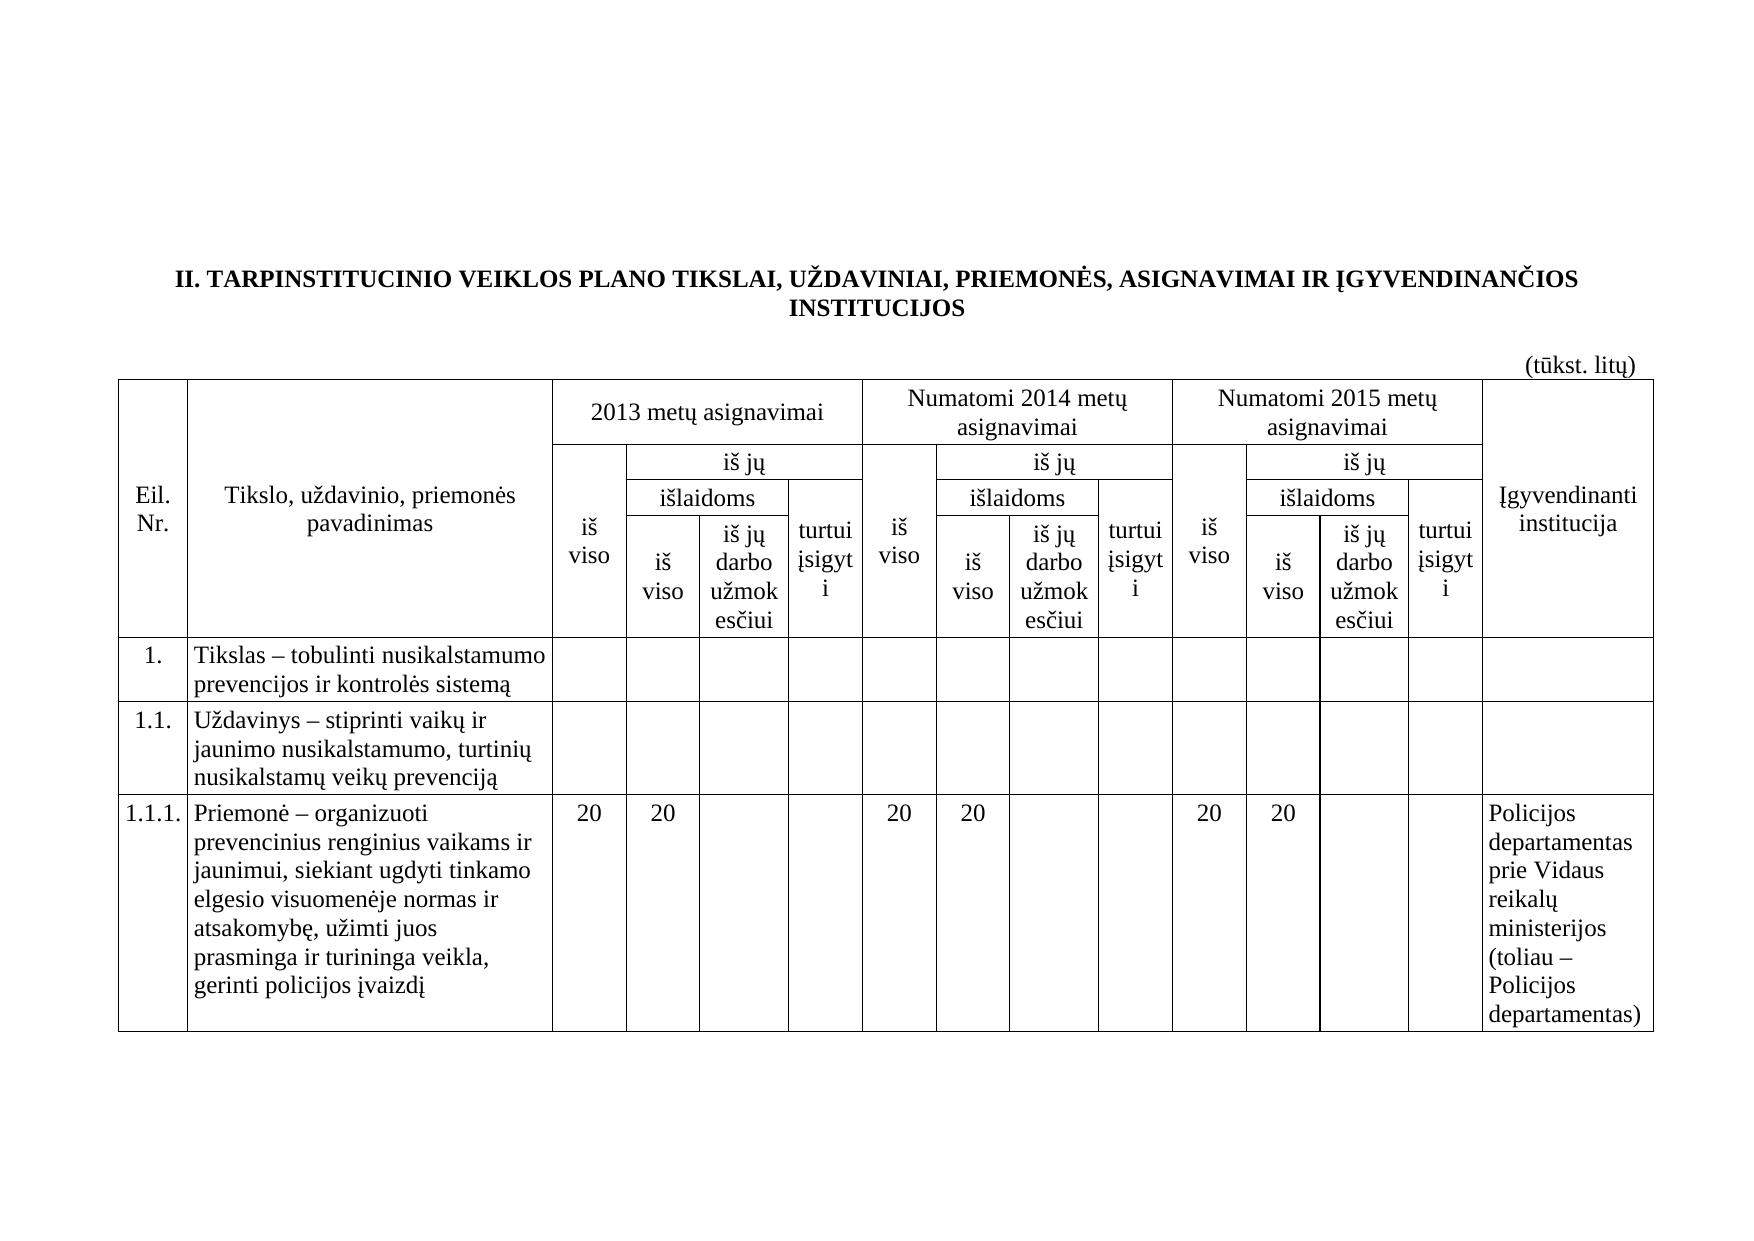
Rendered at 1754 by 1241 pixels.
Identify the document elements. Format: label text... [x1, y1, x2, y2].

table_cell 20 [1173, 795, 1246, 1031]
table_cell [553, 638, 626, 701]
table_cell iš viso [1173, 445, 1246, 637]
table_cell 20 [1247, 795, 1319, 1031]
table_cell [1409, 638, 1482, 701]
table_header Įgyvendinanti institucija [1483, 380, 1653, 637]
table_cell išlaidoms [937, 480, 1098, 515]
table_cell išlaidoms [627, 480, 788, 515]
table_cell [1321, 702, 1408, 794]
table_cell turtui įsigyti [1099, 480, 1172, 637]
table_cell [1321, 638, 1408, 701]
table_cell [627, 702, 699, 794]
table_cell [1409, 702, 1482, 794]
table_cell Uždavinys – stiprinti vaikų ir jaunimo nusikalstamumo, turtinių nusikalstamų veikų prevenciją [188, 702, 552, 794]
table_cell iš viso [627, 516, 699, 637]
table_cell iš jų [937, 445, 1172, 479]
table_cell [1483, 638, 1653, 701]
table_cell Tikslas – tobulinti nusikalstamumo prevencijos ir kontrolės sistemą [188, 638, 552, 701]
table_cell [700, 795, 788, 1031]
table_cell iš jų darbo užmokesčiui [1321, 516, 1408, 637]
table_cell [1483, 702, 1653, 794]
table_cell iš jų [627, 445, 862, 479]
table_header Eil. Nr. [119, 380, 187, 637]
table_cell [1247, 702, 1319, 794]
table_cell 1.1.1. [119, 795, 187, 1031]
table_cell iš jų darbo užmokesčiui [700, 516, 788, 637]
table_cell [1099, 638, 1172, 701]
table_cell [553, 702, 626, 794]
table_cell 1.1. [119, 702, 187, 794]
text (tūkst. litų) [1417, 350, 1636, 379]
table_cell [937, 702, 1009, 794]
table_cell [1099, 702, 1172, 794]
table_cell [1321, 795, 1408, 1031]
table_header Tikslo, uždavinio, priemonės pavadinimas [188, 380, 552, 637]
table_cell [937, 638, 1009, 701]
table_cell [700, 702, 788, 794]
table_cell turtui įsigyti [789, 480, 862, 637]
table_cell [627, 638, 699, 701]
table_cell turtui įsigyti [1409, 480, 1482, 637]
table_cell [789, 638, 862, 701]
table_cell [1173, 702, 1246, 794]
table_cell [789, 795, 862, 1031]
table_cell [863, 638, 936, 701]
table_cell 20 [937, 795, 1009, 1031]
table_cell [1010, 702, 1098, 794]
table_cell [789, 702, 862, 794]
table_cell iš viso [553, 445, 626, 637]
table_cell 20 [553, 795, 626, 1031]
table_header 2013 metų asignavimai [553, 380, 862, 443]
table_cell 1. [119, 638, 187, 701]
table_cell iš viso [863, 445, 936, 637]
table_header Numatomi 2015 metų asignavimai [1173, 380, 1482, 443]
table_cell [1099, 795, 1172, 1031]
table_cell [1010, 795, 1098, 1031]
table_cell [1409, 795, 1482, 1031]
table_cell išlaidoms [1247, 480, 1408, 515]
table_cell 20 [627, 795, 699, 1031]
table_cell [700, 638, 788, 701]
table_cell [1173, 638, 1246, 701]
table_cell iš viso [937, 516, 1009, 637]
table_cell [1010, 638, 1098, 701]
table_cell [1247, 638, 1319, 701]
table_header Numatomi 2014 metų asignavimai [863, 380, 1172, 443]
table_cell [863, 702, 936, 794]
table_cell iš jų darbo užmokesčiui [1010, 516, 1098, 637]
table_cell iš viso [1247, 516, 1319, 637]
table_cell iš jų [1247, 445, 1482, 479]
table_cell Priemonė – organizuoti prevencinius renginius vaikams ir jaunimui, siekiant ugdyti tinkamo elgesio visuomenėje normas ir atsakomybę, užimti juos prasminga ir turininga veikla, gerinti policijos įvaizdį [188, 795, 552, 1031]
table_cell Policijos departamentas prie Vidaus reikalų ministerijos (toliau – Policijos departamentas) [1483, 795, 1653, 1031]
text II. Tarpinstitucinio veiklos plano tikslai, uždaviniai, priemonės, asignavimai ir įgyvendinančios institucijos [118, 264, 1636, 322]
table_cell 20 [863, 795, 936, 1031]
